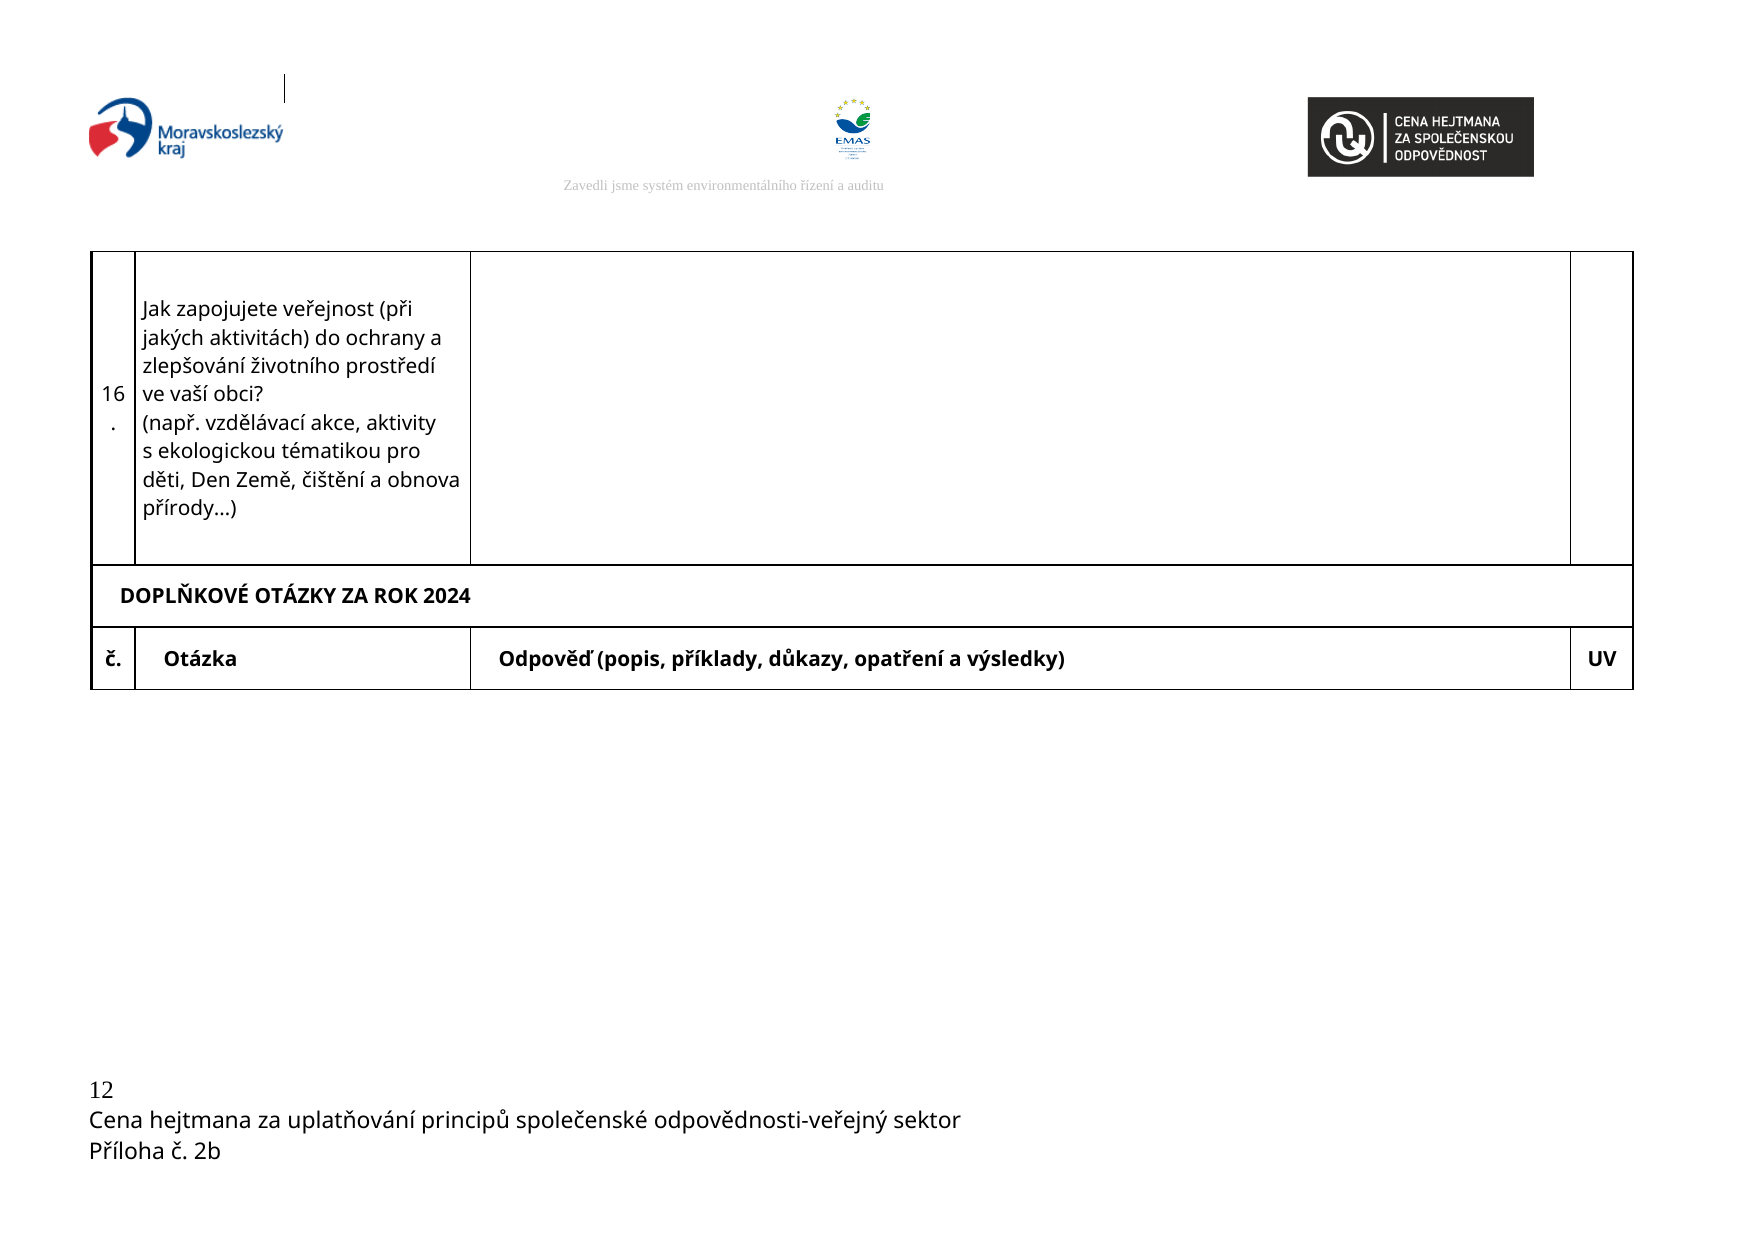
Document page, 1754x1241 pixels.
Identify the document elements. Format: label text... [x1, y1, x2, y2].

table_cell UV [1571, 628, 1632, 689]
table_cell Jak zapojujete veřejnost (při jakých aktivitách) do ochrany a zlepšování životního prostředí ve vaší obci? (např. vzdělávací akce, aktivity s ekologickou tématikou pro děti, Den Země, čištění a obnova přírody…) [136, 252, 470, 564]
table_cell 16. [93, 252, 134, 564]
table_cell č. [93, 628, 134, 689]
table_cell [471, 252, 1570, 564]
table_cell Odpověď (popis, příklady, důkazy, opatření a výsledky) [471, 628, 1570, 689]
table_cell Otázka [136, 628, 470, 689]
table_cell DOPLŇKOVÉ OTÁZKY ZA ROK 2024 [93, 566, 1632, 626]
table_cell [1571, 252, 1632, 564]
